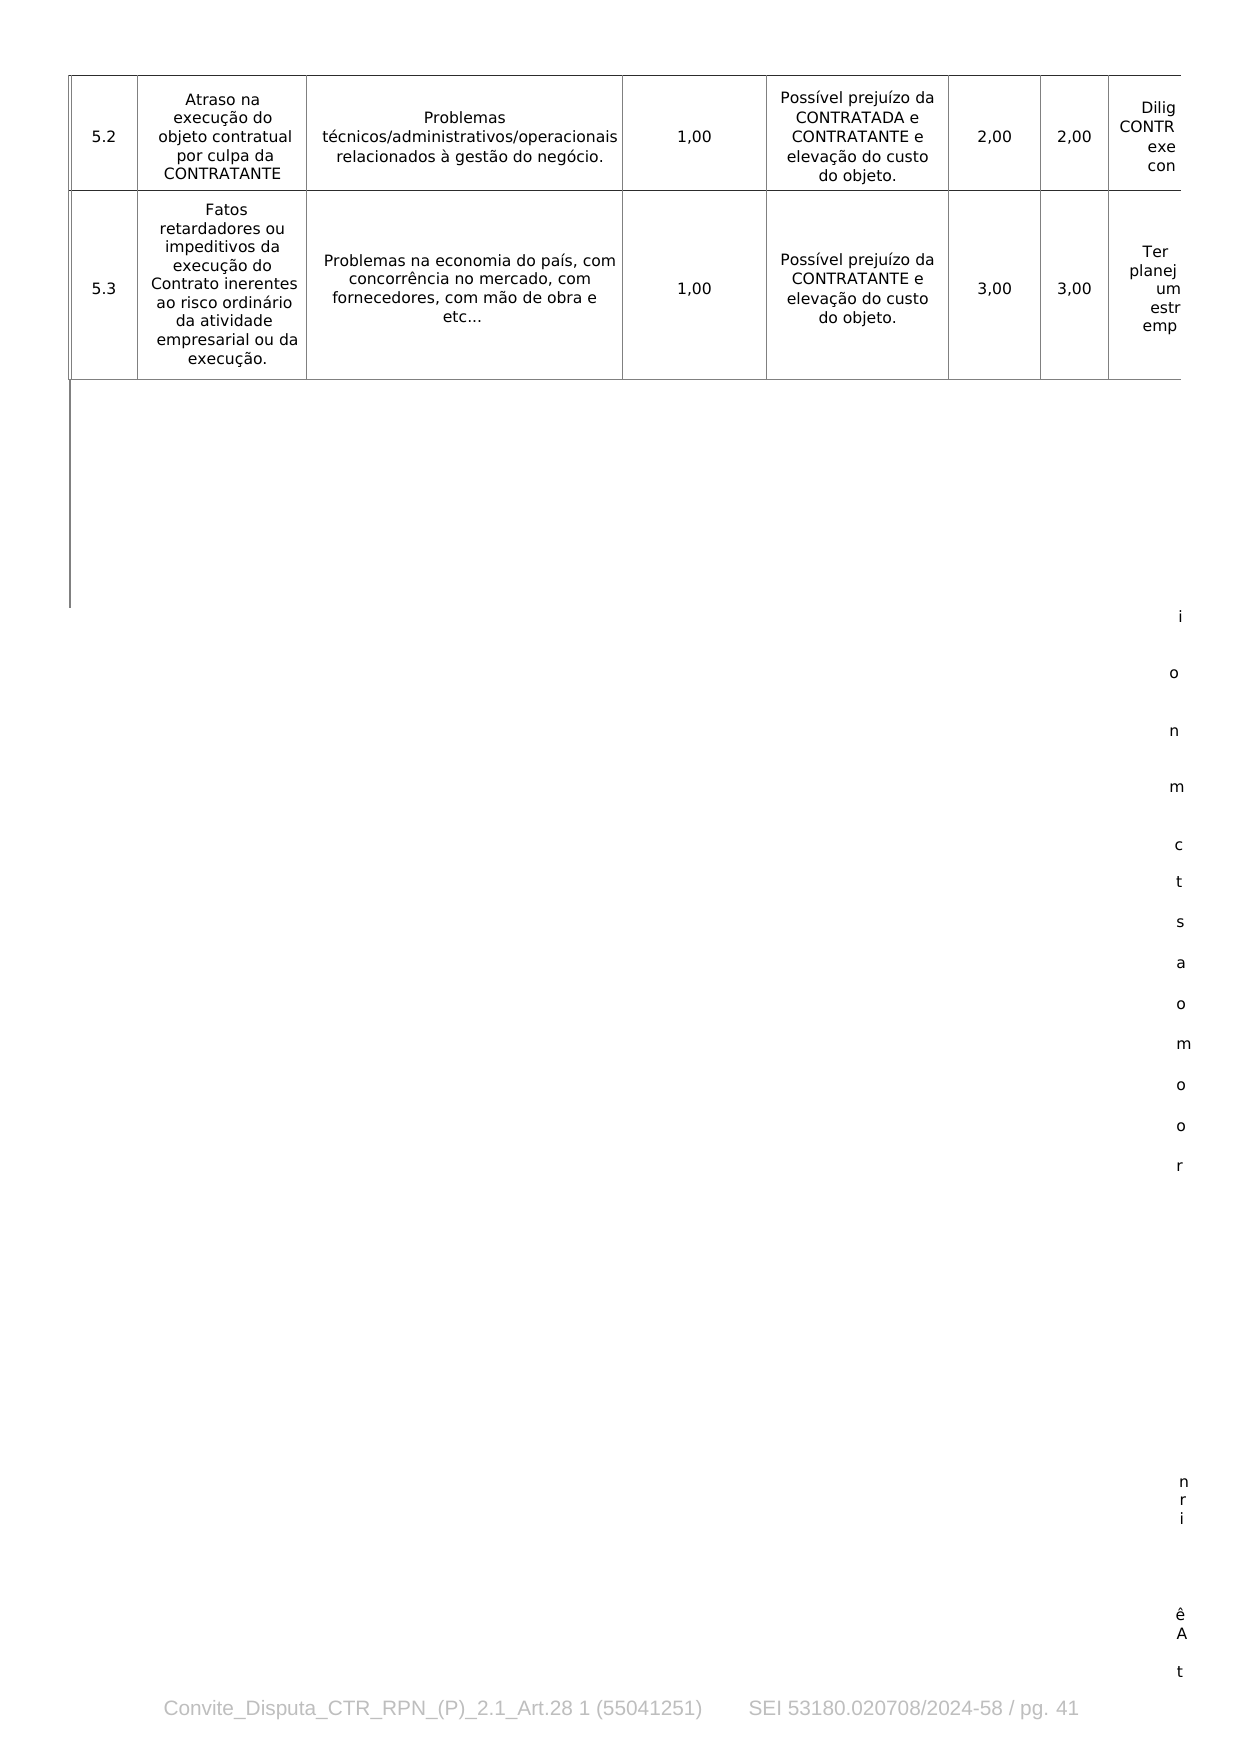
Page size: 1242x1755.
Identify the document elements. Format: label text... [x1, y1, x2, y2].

text ê A [1175, 1606, 1193, 1643]
table_cell Atraso na execução do objeto contratual por culpa da CONTRATANTE [138, 76, 306, 190]
table_cell Dilig CONTR exe con [1109, 76, 1181, 190]
table_cell 2,00 [1041, 76, 1108, 190]
table_cell Possível prejuízo da CONTRATADA e CONTRATANTE e elevação do custo do objeto. [767, 76, 948, 190]
table_cell 5.2 [72, 76, 137, 190]
table_cell [71, 380, 1181, 607]
text t [1177, 1663, 1193, 1681]
table_cell 5.3 [72, 191, 137, 379]
table_cell 2,00 [949, 76, 1040, 190]
text i o n m [1169, 607, 1192, 797]
table_cell Ter planej um estr emp [1109, 191, 1181, 379]
table_cell 1,00 [623, 191, 766, 379]
text n r i [1179, 1473, 1192, 1528]
table_cell 3,00 [1041, 191, 1108, 379]
table_cell 3,00 [949, 191, 1040, 379]
text t s a o m o o r [1176, 873, 1192, 1175]
table_cell Fatos retardadores ou impeditivos da execução do Contrato inerentes ao risco ordinário da atividade empresarial ou da execução. [138, 191, 306, 379]
table_cell Problemas na economia do país, com concorrência no mercado, com fornecedores, com mão de obra e etc... [307, 191, 622, 379]
table_cell Problemas técnicos/administrativos/operacionais relacionados à gestão do negócio. [307, 76, 622, 190]
table_cell Possível prejuízo da CONTRATANTE e elevação do custo do objeto. [767, 191, 948, 379]
text c [1174, 835, 1193, 854]
table_cell 1,00 [623, 76, 766, 190]
